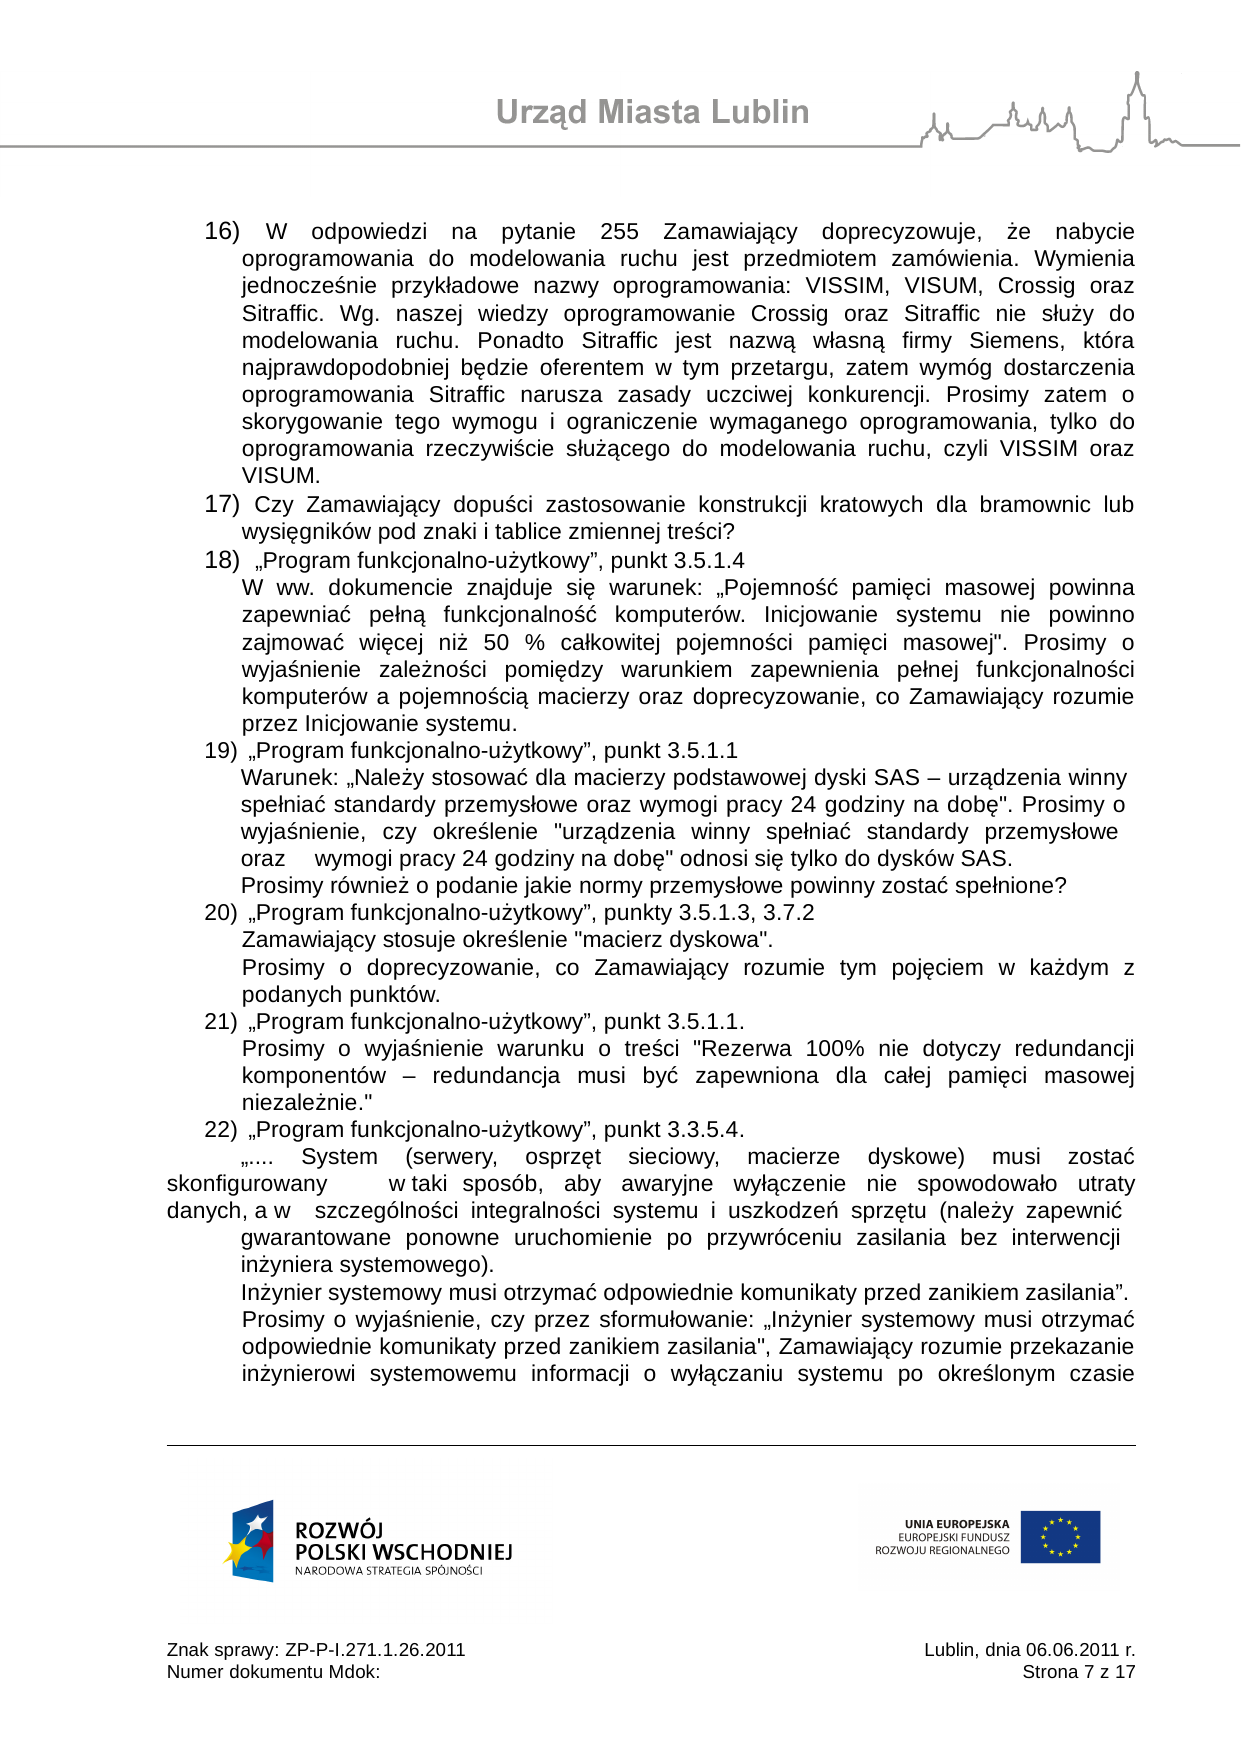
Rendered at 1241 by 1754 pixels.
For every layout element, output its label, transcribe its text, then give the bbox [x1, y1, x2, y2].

list W ww. dokumencie znajduje się warunek: „Pojemność pamięci masowej powinna zapewniać pełną funkcjonalność komputerów. Inicjowanie systemu nie powinno zajmować więcej niż 50 % całkowitej pojemności pamięci masowej". Prosimy o wyjaśnienie zależności pomiędzy warunkiem zapewnienia pełnej funkcjonalności komputerów a pojemnością macierzy oraz doprecyzowanie, co Zamawiający rozumie przez Inicjowanie systemu. [204, 574, 1136, 736]
text Prosimy również o podanie jakie normy przemysłowe powinny zostać spełnione? [167, 872, 1136, 899]
text Warunek: „Należy stosować dla macierzy podstawowej dyski SAS – urządzenia winny spełniać standardy przemysłowe oraz wymogi pracy 24 godziny na dobę". Prosimy o wyjaśnienie, czy określenie "urządzenia winny spełniać standardy przemysłowe oraz wymogi pracy 24 godziny na dobę" odnosi się tylko do dysków SAS. [167, 763, 1136, 872]
picture [180, 1458, 553, 1624]
list „Program funkcjonalno-użytkowy”, punkt 3.5.1.1. [204, 1007, 1136, 1034]
list „Program funkcjonalno-użytkowy”, punkt 3.5.1.1 [204, 736, 1136, 763]
list Zamawiający stosuje określenie "macierz dyskowa". [204, 926, 1136, 953]
picture [0, 71, 1241, 197]
list „Program funkcjonalno-użytkowy”, punkt 3.3.5.4. [204, 1115, 1136, 1142]
list Prosimy o doprecyzowanie, co Zamawiający rozumie tym pojęciem w każdym z podanych punktów. [204, 953, 1136, 1007]
list Prosimy o wyjaśnienie warunku o treści "Rezerwa 100% nie dotyczy redundancji komponentów – redundancja musi być zapewniona dla całej pamięci masowej niezależnie." [204, 1034, 1136, 1115]
list W odpowiedzi na pytanie 255 Zamawiający doprecyzowuje, że nabycie oprogramowania do modelowania ruchu jest przedmiotem zamówienia. Wymienia jednocześnie przykładowe nazwy oprogramowania: VISSIM, VISUM, Crossig oraz Sitraffic. Wg. naszej wiedzy oprogramowanie Crossig oraz Sitraffic nie służy do modelowania ruchu. Ponadto Sitraffic jest nazwą własną firmy Siemens, która najprawdopodobniej będzie oferentem w tym przetargu, zatem wymóg dostarczenia oprogramowania Sitraffic narusza zasady uczciwej konkurencji. Prosimy zatem o skorygowanie tego wymogu i ograniczenie wymaganego oprogramowania, tylko do oprogramowania rzeczywiście służącego do modelowania ruchu, czyli VISSIM oraz VISUM. [204, 216, 1136, 488]
list Czy Zamawiający dopuści zastosowanie konstrukcji kratowych dla bramownic lub wysięgników pod znaki i tablice zmiennej treści? [204, 488, 1136, 544]
picture [858, 1483, 1120, 1591]
list „Program funkcjonalno-użytkowy”, punkt 3.5.1.4 [204, 544, 1136, 574]
list „Program funkcjonalno-użytkowy”, punkty 3.5.1.3, 3.7.2 [204, 899, 1136, 926]
list Prosimy o wyjaśnienie, czy przez sformułowanie: „Inżynier systemowy musi otrzymać odpowiednie komunikaty przed zanikiem zasilania", Zamawiający rozumie przekazanie inżynierowi systemowemu informacji o wyłączaniu systemu po określonym czasie [204, 1305, 1136, 1386]
text Inżynier systemowy musi otrzymać odpowiednie komunikaty przed zanikiem zasilania”. [167, 1278, 1136, 1305]
text „.... System (serwery, osprzęt sieciowy, macierze dyskowe) musi zostać skonfigurowany w taki sposób, aby awaryjne wyłączenie nie spowodowało utraty danych, a w szczególności integralności systemu i uszkodzeń sprzętu (należy zapewnić gwarantowane ponowne uruchomienie po przywróceniu zasilania bez interwencji inżyniera systemowego). [167, 1142, 1136, 1278]
